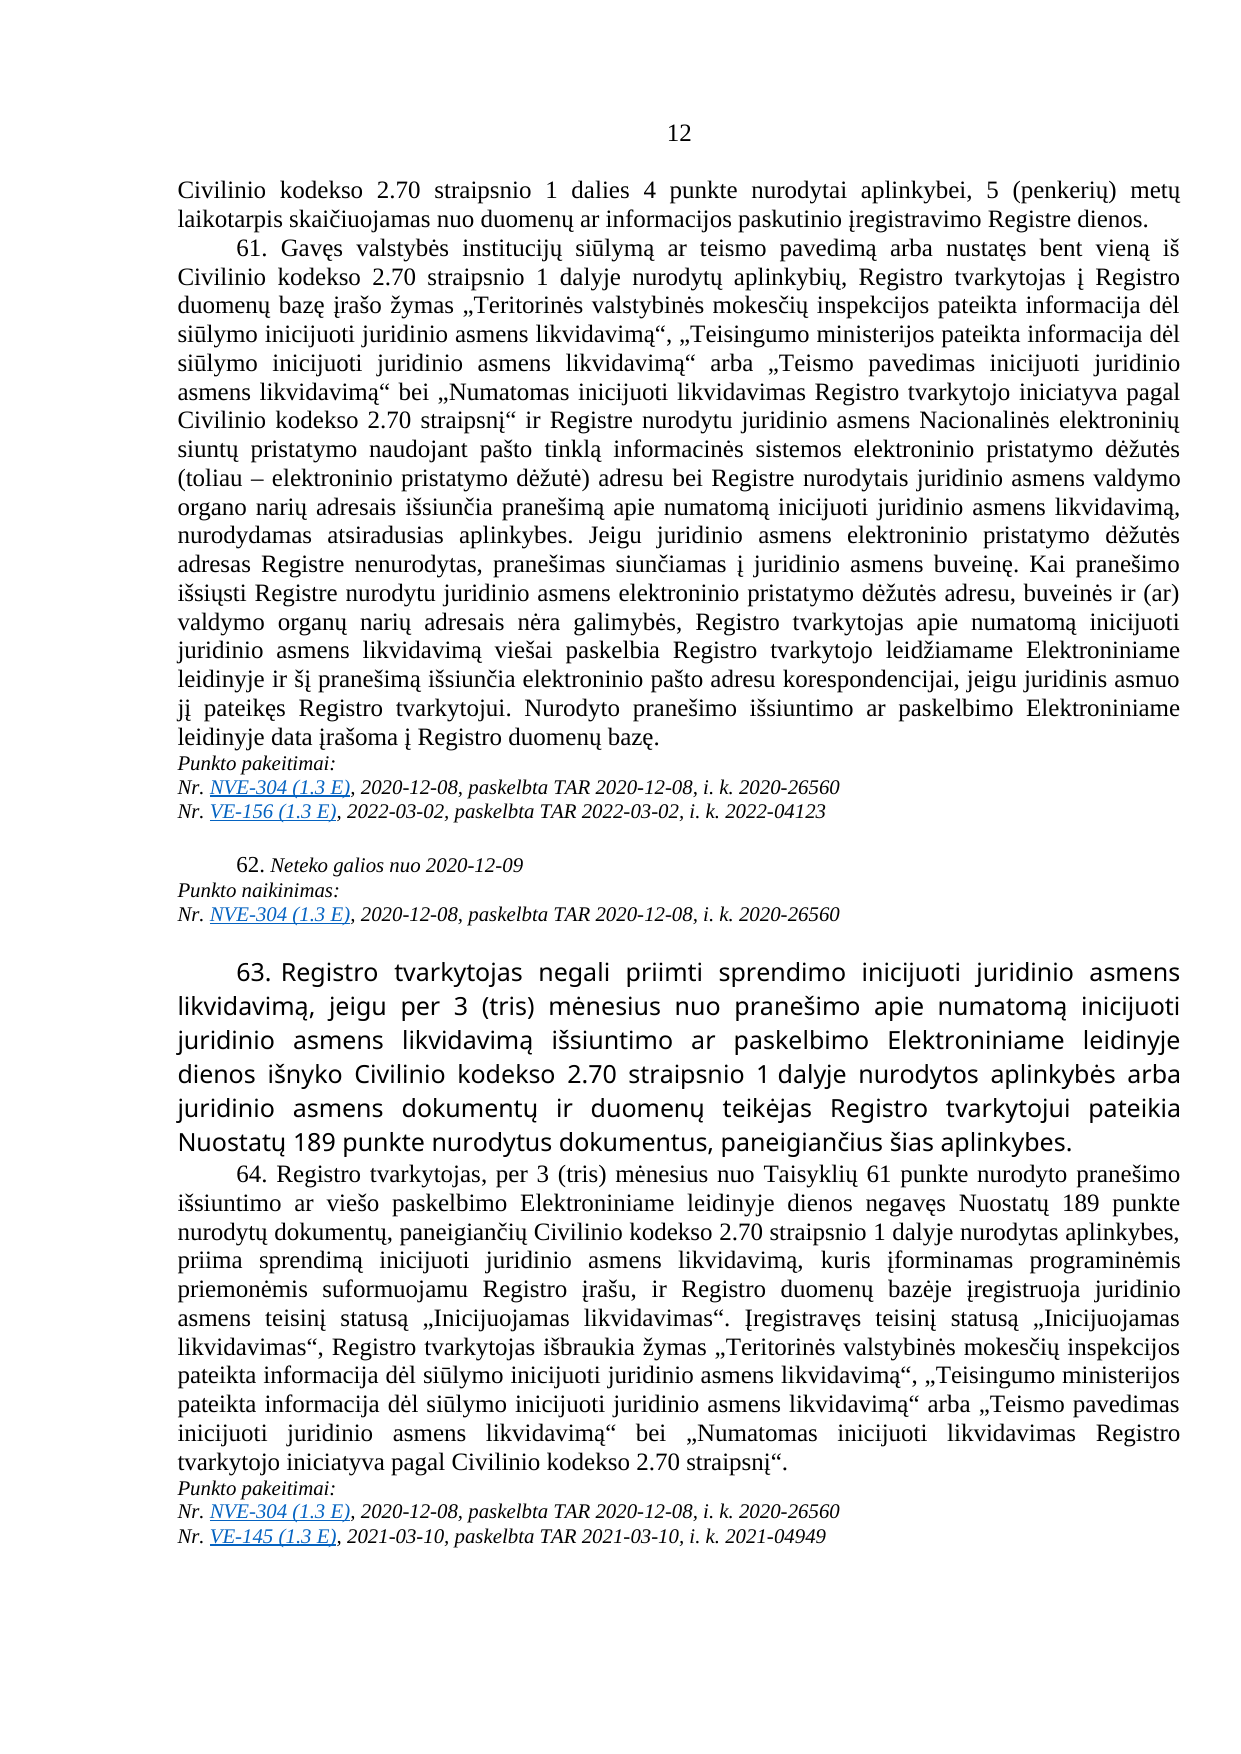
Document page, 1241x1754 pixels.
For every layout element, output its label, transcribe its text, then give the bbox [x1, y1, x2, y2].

text 63. Registro tvarkytojas negali priimti sprendimo inicijuoti juridinio asmens likvidavimą, jeigu per 3 (tris) mėnesius nuo pranešimo apie numatomą inicijuoti juridinio asmens likvidavimą išsiuntimo ar paskelbimo Elektroniniame leidinyje dienos išnyko Civilinio kodekso 2.70 straipsnio 1 dalyje nurodytos aplinkybės arba juridinio asmens dokumentų ir duomenų teikėjas Registro tvarkytojui pateikia Nuostatų 189 punkte nurodytus dokumentus, paneigiančius šias aplinkybes. [177, 955, 1181, 1159]
text Punkto pakeitimai: [177, 751, 1181, 775]
text 62. Neteko galios nuo 2020-12-09 [177, 852, 1181, 878]
text Punkto naikinimas: [177, 878, 1181, 902]
text Nr. NVE-304 (1.3 E), 2020-12-08, paskelbta TAR 2020-12-08, i. k. 2020-26560 [177, 902, 1181, 926]
text Punkto pakeitimai: [177, 1475, 1181, 1499]
text Nr. NVE-304 (1.3 E), 2020-12-08, paskelbta TAR 2020-12-08, i. k. 2020-26560 [177, 775, 1181, 799]
text Nr. NVE-304 (1.3 E), 2020-12-08, paskelbta TAR 2020-12-08, i. k. 2020-26560 [177, 1499, 1181, 1523]
text 64. Registro tvarkytojas, per 3 (tris) mėnesius nuo Taisyklių 61 punkte nurodyto pranešimo išsiuntimo ar viešo paskelbimo Elektroniniame leidinyje dienos negavęs Nuostatų 189 punkte nurodytų dokumentų, paneigiančių Civilinio kodekso 2.70 straipsnio 1 dalyje nurodytas aplinkybes, priima sprendimą inicijuoti juridinio asmens likvidavimą, kuris įforminamas programinėmis priemonėmis suformuojamu Registro įrašu, ir Registro duomenų bazėje įregistruoja juridinio asmens teisinį statusą „Inicijuojamas likvidavimas“. Įregistravęs teisinį statusą „Inicijuojamas likvidavimas“, Registro tvarkytojas išbraukia žymas „Teritorinės valstybinės mokesčių inspekcijos pateikta informacija dėl siūlymo inicijuoti juridinio asmens likvidavimą“, „Teisingumo ministerijos pateikta informacija dėl siūlymo inicijuoti juridinio asmens likvidavimą“ arba „Teismo pavedimas inicijuoti juridinio asmens likvidavimą“ bei „Numatomas inicijuoti likvidavimas Registro tvarkytojo iniciatyva pagal Civilinio kodekso 2.70 straipsnį“. [177, 1159, 1181, 1475]
text Nr. VE-145 (1.3 E), 2021-03-10, paskelbta TAR 2021-03-10, i. k. 2021-04949 [177, 1523, 1181, 1548]
text 61. Gavęs valstybės institucijų siūlymą ar teismo pavedimą arba nustatęs bent vieną iš Civilinio kodekso 2.70 straipsnio 1 dalyje nurodytų aplinkybių, Registro tvarkytojas į Registro duomenų bazę įrašo žymas „Teritorinės valstybinės mokesčių inspekcijos pateikta informacija dėl siūlymo inicijuoti juridinio asmens likvidavimą“, „Teisingumo ministerijos pateikta informacija dėl siūlymo inicijuoti juridinio asmens likvidavimą“ arba „Teismo pavedimas inicijuoti juridinio asmens likvidavimą“ bei „Numatomas inicijuoti likvidavimas Registro tvarkytojo iniciatyva pagal Civilinio kodekso 2.70 straipsnį“ ir Registre nurodytu juridinio asmens Nacionalinės elektroninių siuntų pristatymo naudojant pašto tinklą informacinės sistemos elektroninio pristatymo dėžutės (toliau – elektroninio pristatymo dėžutė) adresu bei Registre nurodytais juridinio asmens valdymo organo narių adresais išsiunčia pranešimą apie numatomą inicijuoti juridinio asmens likvidavimą, nurodydamas atsiradusias aplinkybes. Jeigu juridinio asmens elektroninio pristatymo dėžutės adresas Registre nenurodytas, pranešimas siunčiamas į juridinio asmens buveinę. Kai pranešimo išsiųsti Registre nurodytu juridinio asmens elektroninio pristatymo dėžutės adresu, buveinės ir (ar) valdymo organų narių adresais nėra galimybės, Registro tvarkytojas apie numatomą inicijuoti juridinio asmens likvidavimą viešai paskelbia Registro tvarkytojo leidžiamame Elektroniniame leidinyje ir šį pranešimą išsiunčia elektroninio pašto adresu korespondencijai, jeigu juridinis asmuo jį pateikęs Registro tvarkytojui. Nurodyto pranešimo išsiuntimo ar paskelbimo Elektroniniame leidinyje data įrašoma į Registro duomenų bazę. [177, 233, 1181, 751]
text Civilinio kodekso 2.70 straipsnio 1 dalies 4 punkte nurodytai aplinkybei, 5 (penkerių) metų laikotarpis skaičiuojamas nuo duomenų ar informacijos paskutinio įregistravimo Registre dienos. [177, 176, 1181, 233]
text Nr. VE-156 (1.3 E), 2022-03-02, paskelbta TAR 2022-03-02, i. k. 2022-04123 [177, 799, 1181, 823]
